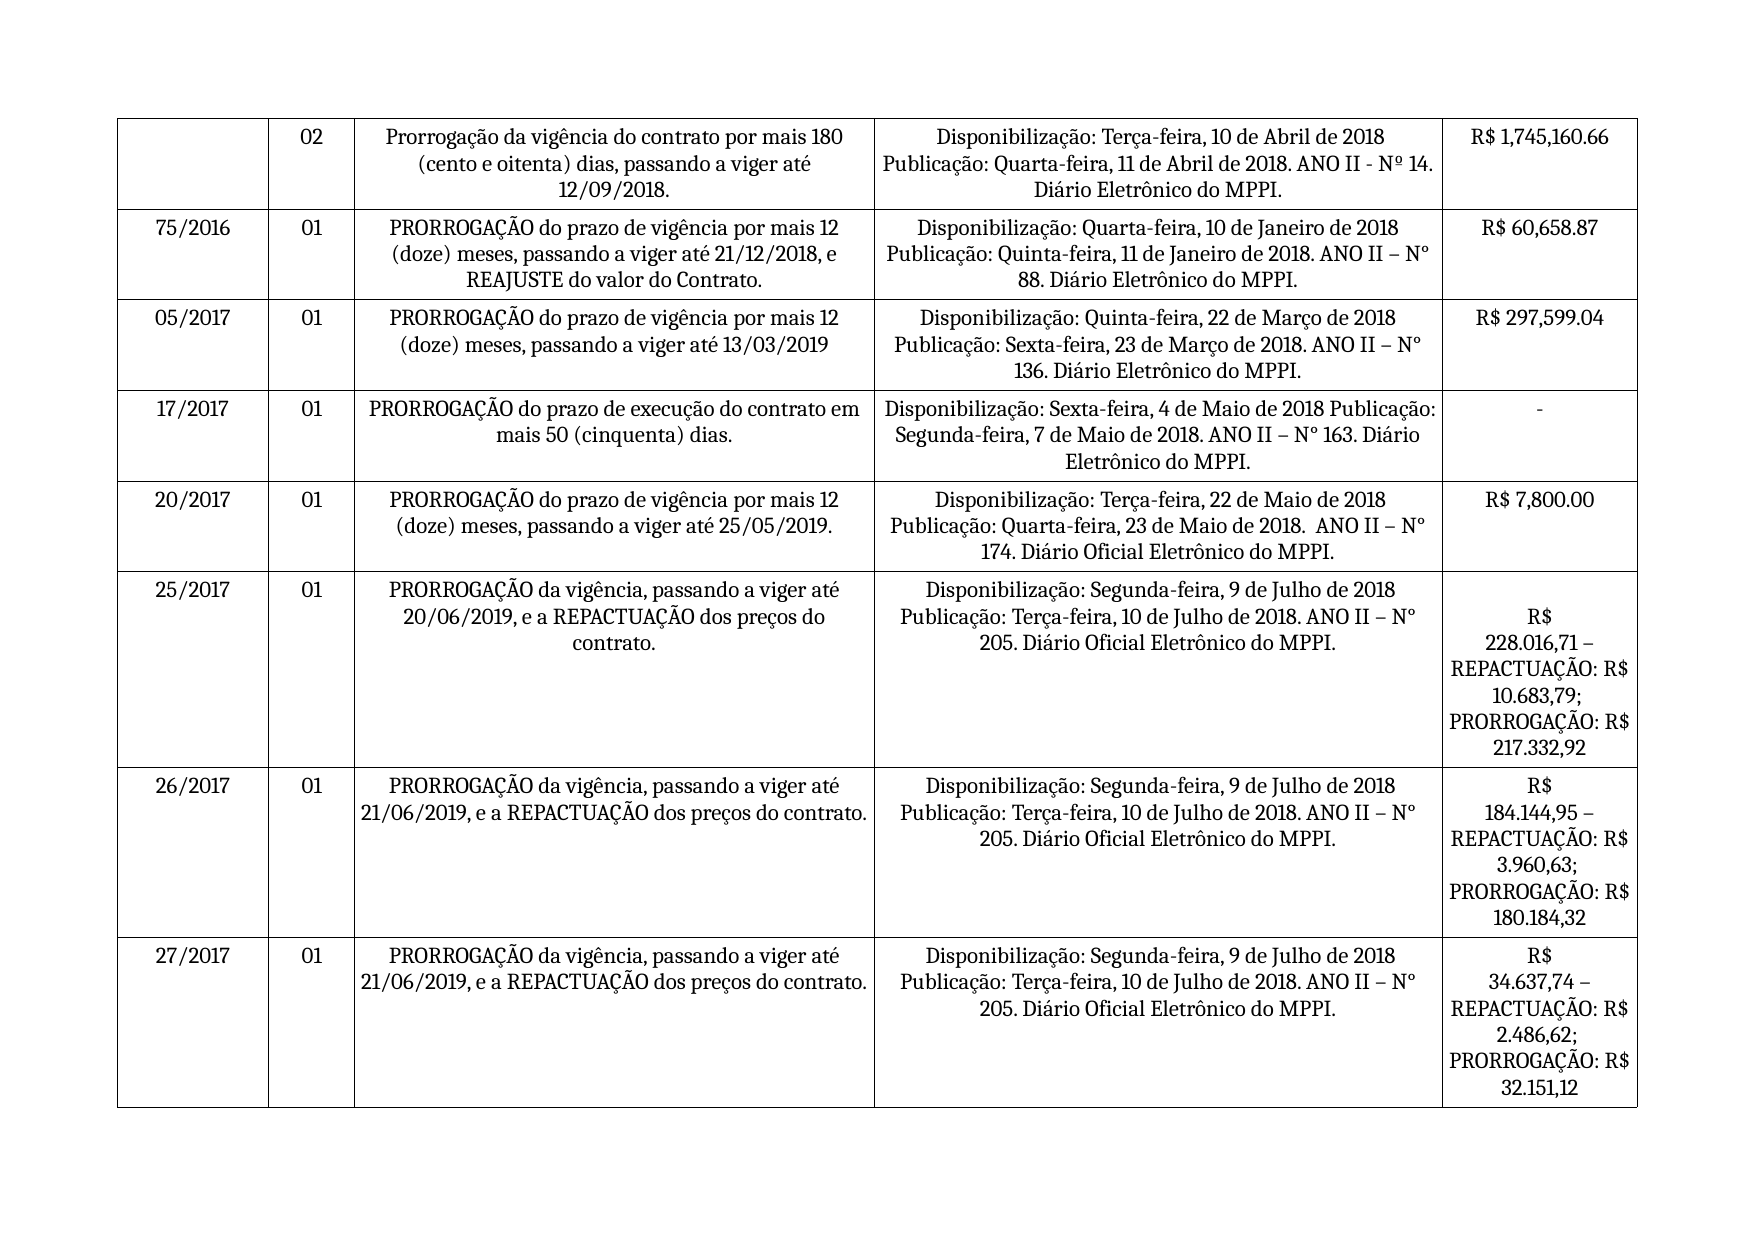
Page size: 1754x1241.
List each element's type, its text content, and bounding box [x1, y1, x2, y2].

table_cell Disponibilização: Terça-feira, 22 de Maio de 2018 Publicação: Quarta-feira, 23 de Maio de 2018. ANO II – N° 174. Diário Oficial Eletrônico do MPPI. [875, 482, 1442, 571]
table_cell [118, 119, 268, 209]
table_cell Disponibilização: Terça-feira, 10 de Abril de 2018 Publicação: Quarta-feira, 11 de Abril de 2018. ANO II - Nº 14. Diário Eletrônico do MPPI. [875, 119, 1442, 209]
table_cell Disponibilização: Sexta-feira, 4 de Maio de 2018 Publicação: Segunda-feira, 7 de Maio de 2018. ANO II – N° 163. Diário Eletrônico do MPPI. [875, 391, 1442, 481]
table_cell Disponibilização: Segunda-feira, 9 de Julho de 2018 Publicação: Terça-feira, 10 de Julho de 2018. ANO II – N° 205. Diário Oficial Eletrônico do MPPI. [875, 572, 1442, 767]
table_cell Prorrogação da vigência do contrato por mais 180 (cento e oitenta) dias, passando a viger até 12/09/2018. [355, 119, 874, 209]
table_cell 25/2017 [118, 572, 268, 767]
table_cell PRORROGAÇÃO da vigência, passando a viger até 21/06/2019, e a REPACTUAÇÃO dos preços do contrato. [355, 768, 874, 937]
table_cell R$ 1.745.160,66 [1443, 119, 1637, 209]
table_cell 01 [269, 300, 354, 390]
table_cell R$ 297.599,04 [1443, 300, 1637, 390]
table_cell Disponibilização: Segunda-feira, 9 de Julho de 2018 Publicação: Terça-feira, 10 de Julho de 2018. ANO II – N° 205. Diário Oficial Eletrônico do MPPI. [875, 768, 1442, 937]
table_cell R$ 184.144,95 – REPACTUAÇÃO: R$ 3.960,63; PRORROGAÇÃO: R$ 180.184,32 [1443, 768, 1637, 937]
table_cell 01 [269, 768, 354, 937]
table_cell 27/2017 [118, 938, 268, 1107]
table_cell 75/2016 [118, 210, 268, 299]
table_cell R$ 228.016,71 – REPACTUAÇÃO: R$ 10.683,79; PRORROGAÇÃO: R$ 217.332,92 [1443, 572, 1637, 767]
table_cell 01 [269, 938, 354, 1107]
table_cell PRORROGAÇÃO do prazo de vigência por mais 12 (doze) meses, passando a viger até 13/03/2019 [355, 300, 874, 390]
table_cell 01 [269, 482, 354, 571]
table_cell PRORROGAÇÃO do prazo de vigência por mais 12 (doze) meses, passando a viger até 21/12/2018, e REAJUSTE do valor do Contrato. [355, 210, 874, 299]
table_cell 26/2017 [118, 768, 268, 937]
table_cell PRORROGAÇÃO do prazo de execução do contrato em mais 50 (cinquenta) dias. [355, 391, 874, 481]
table_cell R$ 60.658,87 [1443, 210, 1637, 299]
table_cell R$ 7.800,00 [1443, 482, 1637, 571]
table_cell 20/2017 [118, 482, 268, 571]
table_cell Disponibilização: Quinta-feira, 22 de Março de 2018 Publicação: Sexta-feira, 23 de Março de 2018. ANO II – N° 136. Diário Eletrônico do MPPI. [875, 300, 1442, 390]
table_cell 05/2017 [118, 300, 268, 390]
table_cell 02 [269, 119, 354, 209]
table_cell PRORROGAÇÃO da vigência, passando a viger até 21/06/2019, e a REPACTUAÇÃO dos preços do contrato. [355, 938, 874, 1107]
table_cell Disponibilização: Quarta-feira, 10 de Janeiro de 2018 Publicação: Quinta-feira, 11 de Janeiro de 2018. ANO II – N° 88. Diário Eletrônico do MPPI. [875, 210, 1442, 299]
table_cell Disponibilização: Segunda-feira, 9 de Julho de 2018 Publicação: Terça-feira, 10 de Julho de 2018. ANO II – N° 205. Diário Oficial Eletrônico do MPPI. [875, 938, 1442, 1107]
table_cell 01 [269, 210, 354, 299]
table_cell 17/2017 [118, 391, 268, 481]
table_cell PRORROGAÇÃO da vigência, passando a viger até 20/06/2019, e a REPACTUAÇÃO dos preços do contrato. [355, 572, 874, 767]
table_cell 01 [269, 572, 354, 767]
table_cell - [1443, 391, 1637, 481]
table_cell 01 [269, 391, 354, 481]
table_cell PRORROGAÇÃO do prazo de vigência por mais 12 (doze) meses, passando a viger até 25/05/2019. [355, 482, 874, 571]
table_cell R$ 34.637,74 – REPACTUAÇÃO: R$ 2.486,62; PRORROGAÇÃO: R$ 32.151,12 [1443, 938, 1637, 1107]
